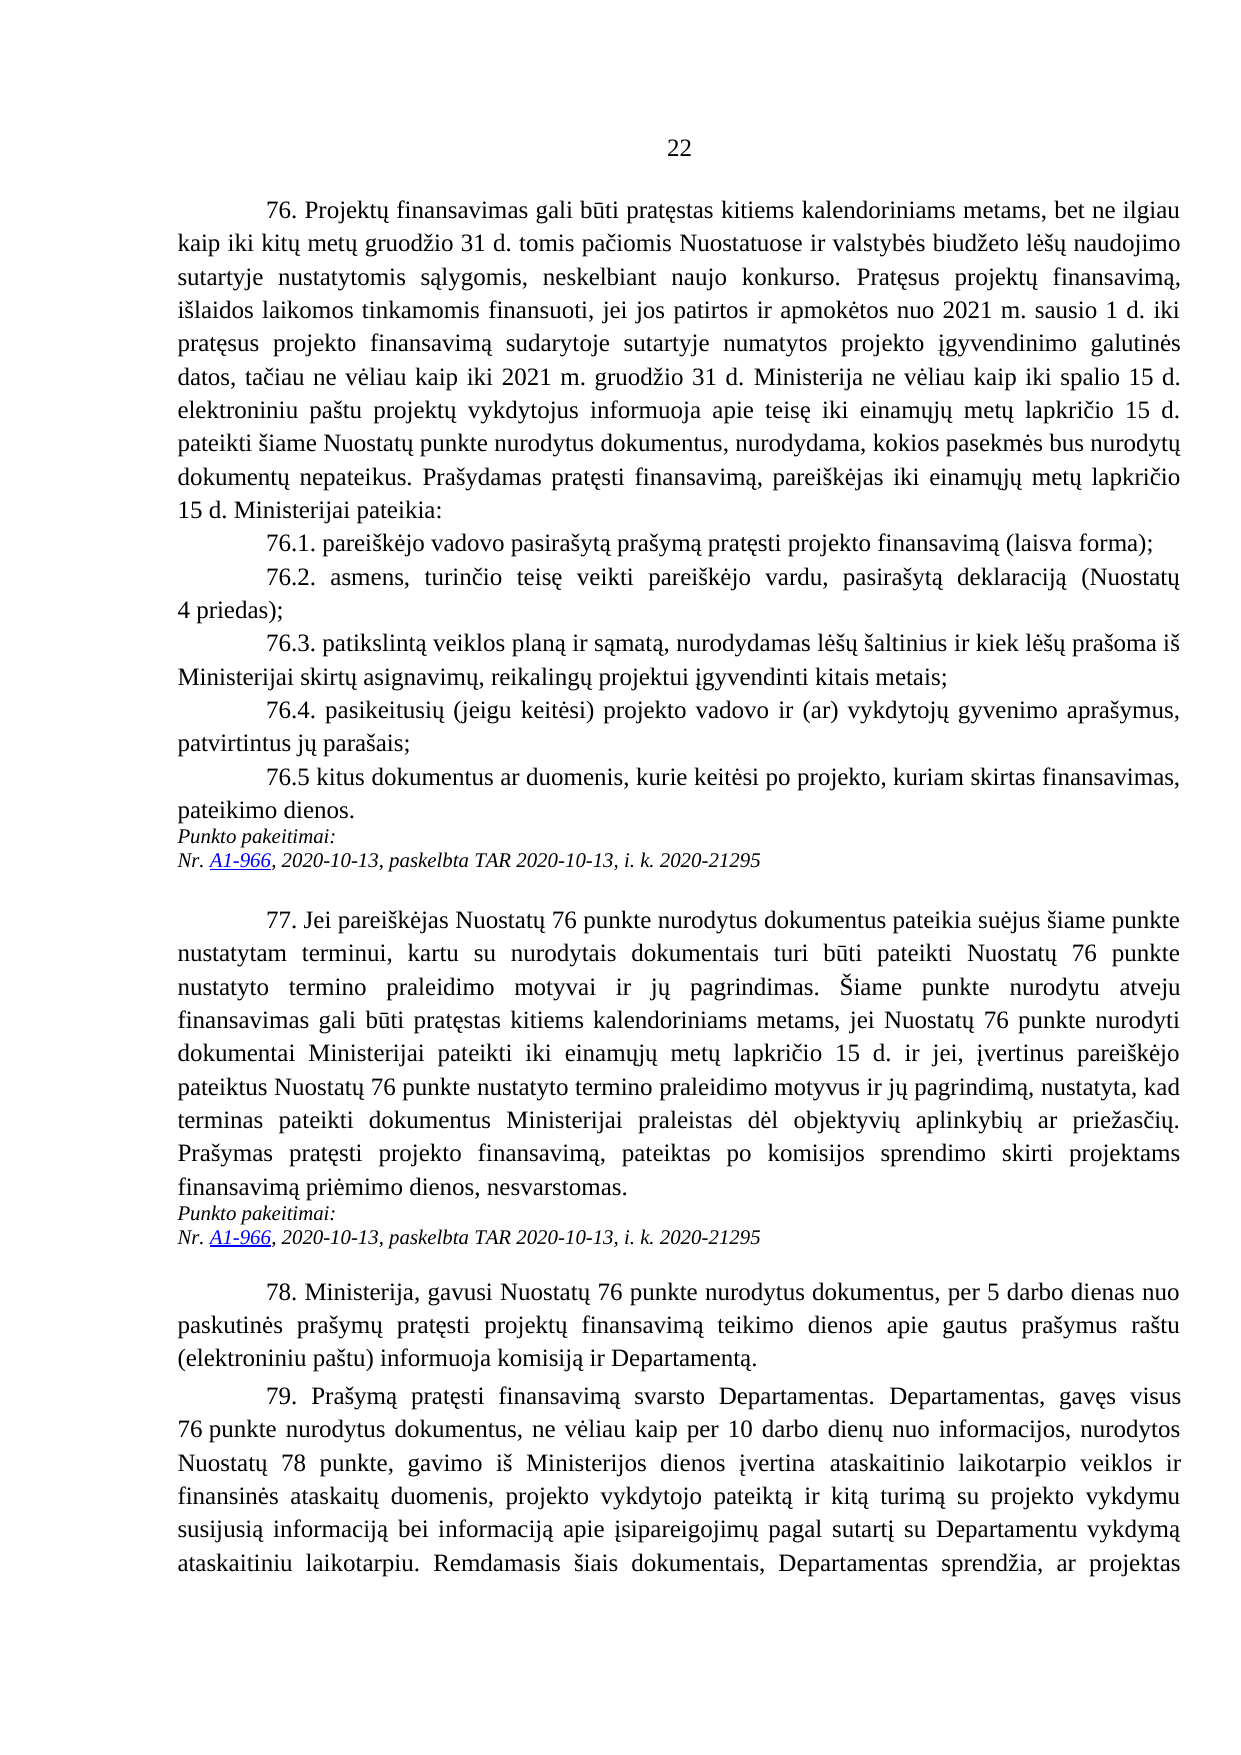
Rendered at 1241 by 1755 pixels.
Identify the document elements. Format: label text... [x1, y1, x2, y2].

text 76.3. patikslintą veiklos planą ir sąmatą, nurodydamas lėšų šaltinius ir kiek lėšų prašoma iš Ministerijai skirtų asignavimų, reikalingų projektui įgyvendinti kitais metais; [177, 624, 1181, 690]
text 78. Ministerija, gavusi Nuostatų 76 punkte nurodytus dokumentus, per 5 darbo dienas nuo paskutinės prašymų pratęsti projektų finansavimą teikimo dienos apie gautus prašymus raštu (elektroniniu paštu) informuoja komisiją ir Departamentą. [177, 1277, 1181, 1372]
text 76.2. asmens, turinčio teisę veikti pareiškėjo vardu, pasirašytą deklaraciją (Nuostatų 4 priedas); [177, 557, 1181, 624]
text 76.1. pareiškėjo vadovo pasirašytą prašymą pratęsti projekto finansavimą (laisva forma); [177, 524, 1181, 557]
text Punkto pakeitimai: [177, 824, 1181, 848]
text 79. Prašymą pratęsti finansavimą svarsto Departamentas. Departamentas, gavęs visus 76 punkte nurodytus dokumentus, ne vėliau kaip per 10 darbo dienų nuo informacijos, nurodytos Nuostatų 78 punkte, gavimo iš Ministerijos dienos įvertina ataskaitinio laikotarpio veiklos ir finansinės ataskaitų duomenis, projekto vykdytojo pateiktą ir kitą turimą su projekto vykdymu susijusią informaciją bei informaciją apie įsipareigojimų pagal sutartį su Departamentu vykdymą ataskaitiniu laikotarpiu. Remdamasis šiais dokumentais, Departamentas sprendžia, ar projektas [177, 1377, 1181, 1577]
text Punkto pakeitimai: [177, 1201, 1181, 1225]
text 76. Projektų finansavimas gali būti pratęstas kitiems kalendoriniams metams, bet ne ilgiau kaip iki kitų metų gruodžio 31 d. tomis pačiomis Nuostatuose ir valstybės biudžeto lėšų naudojimo sutartyje nustatytomis sąlygomis, neskelbiant naujo konkurso. Pratęsus projektų finansavimą, išlaidos laikomos tinkamomis finansuoti, jei jos patirtos ir apmokėtos nuo 2021 m. sausio 1 d. iki pratęsus projekto finansavimą sudarytoje sutartyje numatytos projekto įgyvendinimo galutinės datos, tačiau ne vėliau kaip iki 2021 m. gruodžio 31 d. Ministerija ne vėliau kaip iki spalio 15 d. elektroniniu paštu projektų vykdytojus informuoja apie teisę iki einamųjų metų lapkričio 15 d. pateikti šiame Nuostatų punkte nurodytus dokumentus, nurodydama, kokios pasekmės bus nurodytų dokumentų nepateikus. Prašydamas pratęsti finansavimą, pareiškėjas iki einamųjų metų lapkričio 15 d. Ministerijai pateikia: [177, 190, 1181, 524]
text Nr. A1-966, 2020-10-13, paskelbta TAR 2020-10-13, i. k. 2020-21295 [177, 1225, 1181, 1249]
text 76.4. pasikeitusių (jeigu keitėsi) projekto vadovo ir (ar) vykdytojų gyvenimo aprašymus, patvirtintus jų parašais; [177, 690, 1181, 757]
text 76.5 kitus dokumentus ar duomenis, kurie keitėsi po projekto, kuriam skirtas finansavimas, pateikimo dienos. [177, 757, 1181, 824]
text 77. Jei pareiškėjas Nuostatų 76 punkte nurodytus dokumentus pateikia suėjus šiame punkte nustatytam terminui, kartu su nurodytais dokumentais turi būti pateikti Nuostatų 76 punkte nustatyto termino praleidimo motyvai ir jų pagrindimas. Šiame punkte nurodytu atveju finansavimas gali būti pratęstas kitiems kalendoriniams metams, jei Nuostatų 76 punkte nurodyti dokumentai Ministerijai pateikti iki einamųjų metų lapkričio 15 d. ir jei, įvertinus pareiškėjo pateiktus Nuostatų 76 punkte nustatyto termino praleidimo motyvus ir jų pagrindimą, nustatyta, kad terminas pateikti dokumentus Ministerijai praleistas dėl objektyvių aplinkybių ar priežasčių. Prašymas pratęsti projekto finansavimą, pateiktas po komisijos sprendimo skirti projektams finansavimą priėmimo dienos, nesvarstomas. [177, 901, 1181, 1201]
text Nr. A1-966, 2020-10-13, paskelbta TAR 2020-10-13, i. k. 2020-21295 [177, 848, 1181, 872]
